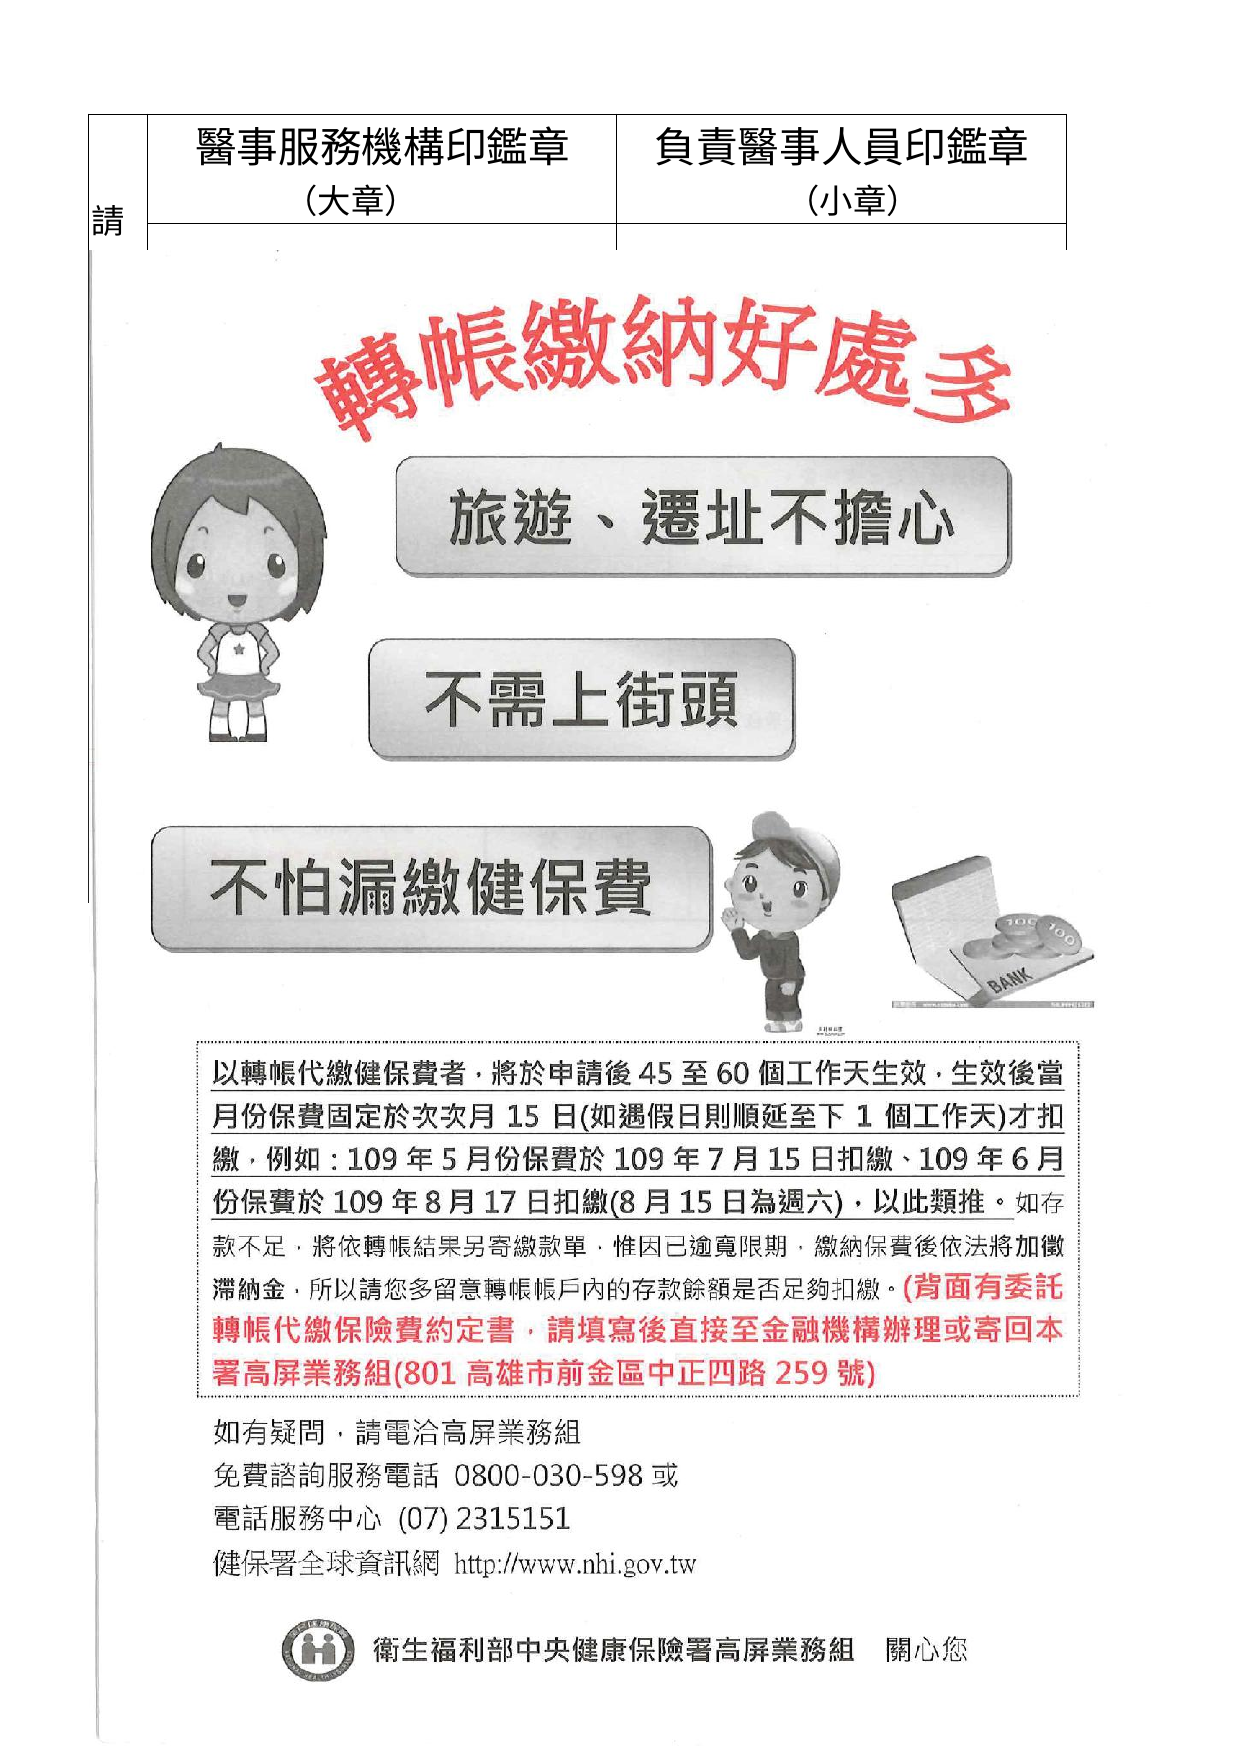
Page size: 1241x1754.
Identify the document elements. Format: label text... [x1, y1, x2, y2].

table_cell [617, 224, 1066, 250]
table_cell 請 蓋 合 約 書 印 鑑 [89, 115, 147, 250]
table_cell 負責醫事人員印鑑章 （小章） [617, 115, 1066, 223]
table_cell 醫事服務機構印鑑章 （大章） [148, 115, 616, 223]
table_cell [148, 224, 616, 250]
